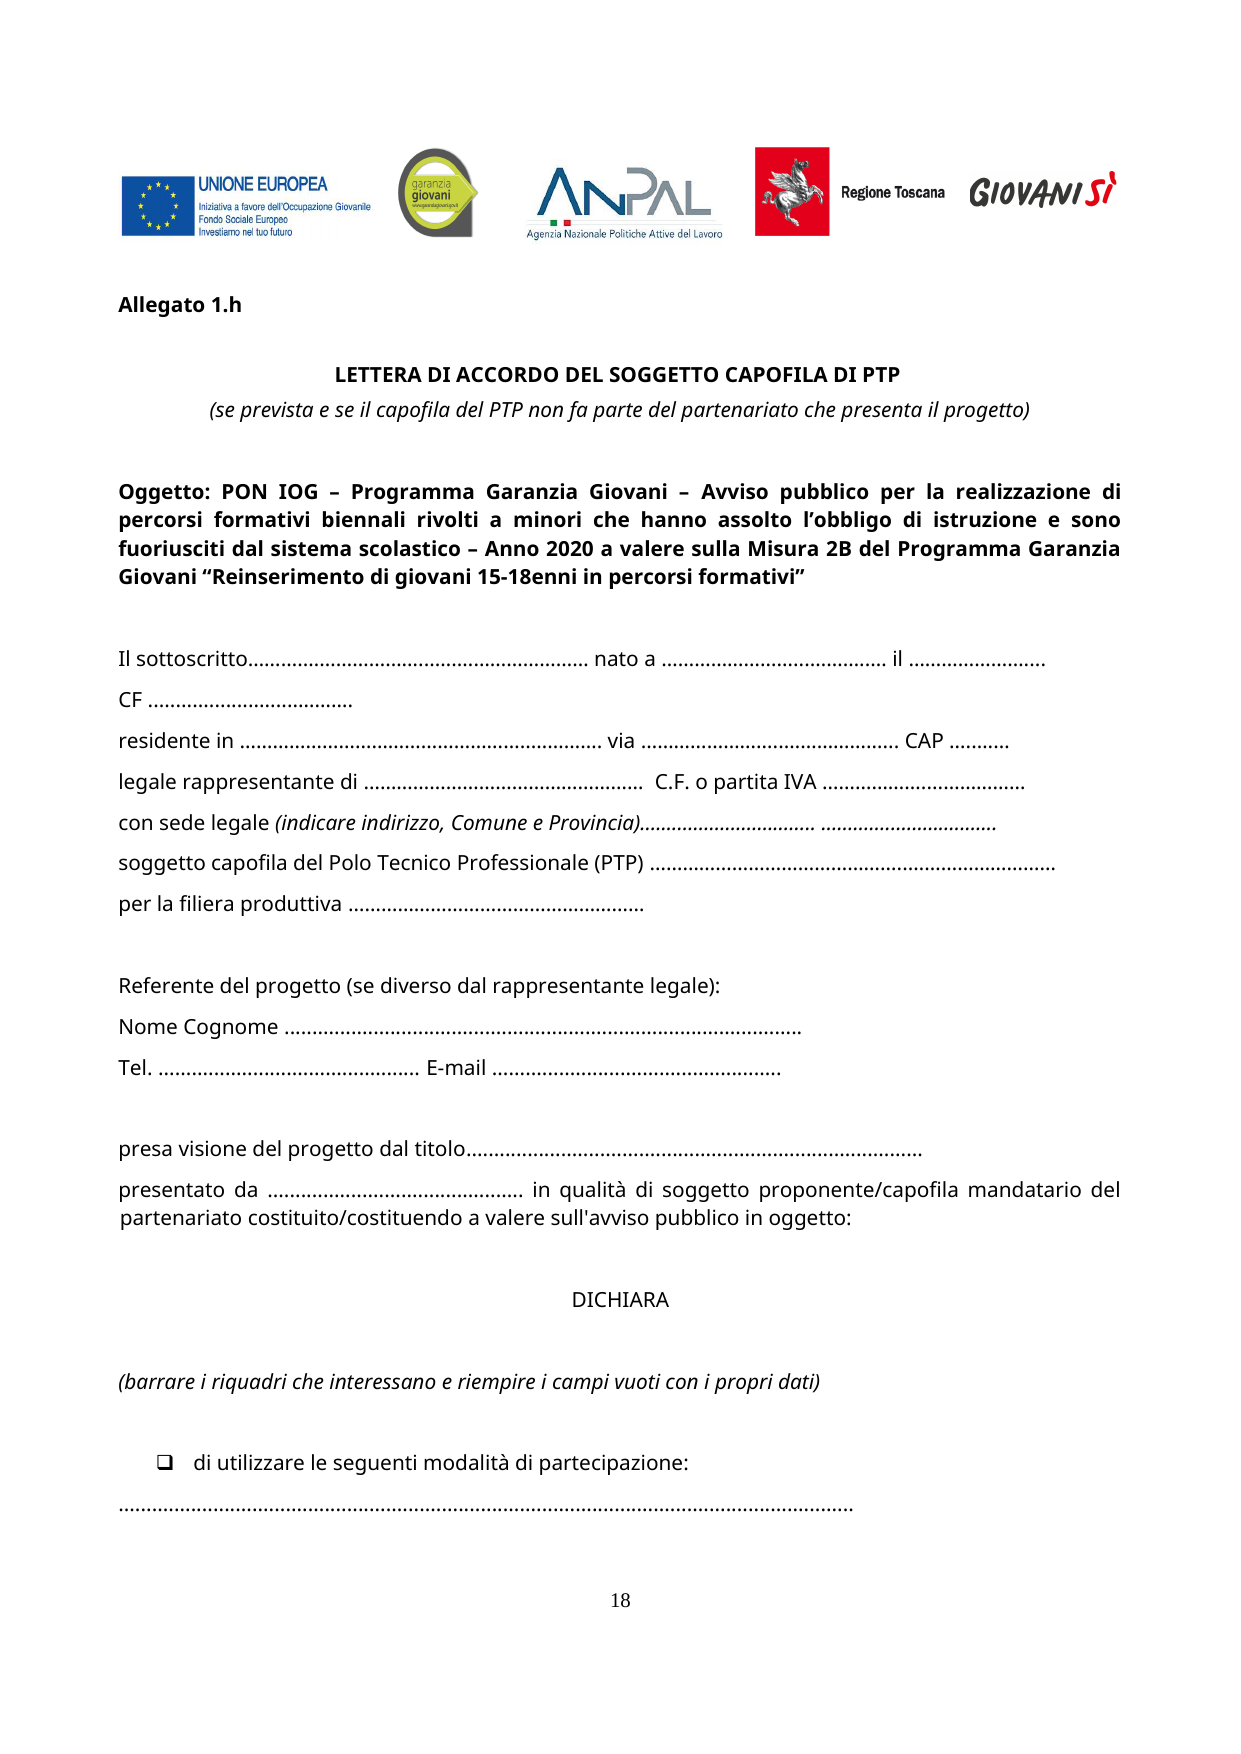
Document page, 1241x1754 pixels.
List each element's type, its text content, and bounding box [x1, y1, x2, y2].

text presa visione del progetto dal titolo.................................................................................. [118, 1134, 1122, 1163]
text Oggetto: PON IOG – Programma Garanzia Giovani – Avviso pubblico per la realizzazione di percorsi formativi biennali rivolti a minori che hanno assolto l’obbligo di istruzione e sono fuoriusciti dal sistema scolastico – Anno 2020 a valere sulla Misura 2B del Programma Garanzia Giovani “Reinserimento di giovani 15-18enni in percorsi formativi” [118, 477, 1122, 591]
text CF ...........................………. [118, 685, 1122, 713]
text DICHIARA [118, 1285, 1122, 1314]
text lettera di accordo del soggetto capofila di PTP [118, 360, 1122, 389]
text (se prevista e se il capofila del PTP non fa parte del partenariato che presenta il progetto) [118, 395, 1122, 424]
text Allegato 1.h [118, 291, 1122, 319]
text (barrare i riquadri che interessano e riempire i campi vuoti con i propri dati) [118, 1367, 1122, 1395]
text per la filiera produttiva ……………………………………………… [118, 889, 1122, 918]
text soggetto capofila del Polo Tecnico Professionale (PTP) ………………………………………..……………………… [118, 848, 1122, 877]
text presentato da .............................................. in qualità di soggetto proponente/capofila mandatario del partenariato costituito/costituendo a valere sull'avviso pubblico in oggetto: [118, 1175, 1122, 1232]
text Referente del progetto (se diverso dal rappresentante legale): [118, 971, 1122, 999]
list di utilizzare le seguenti modalità di partecipazione: [156, 1448, 1122, 1477]
text Nome Cognome ............................................................................................. [118, 1012, 1122, 1040]
text .................................................................................................................................... [118, 1489, 1122, 1518]
text legale rappresentante di …………………………………………… C.F. o partita IVA ………………....…………… [118, 767, 1122, 795]
text Il sottoscritto……….…………………...….…………………… nato a ……………………...………..… il ………………….... [118, 644, 1122, 673]
picture [970, 171, 1117, 208]
text residente in ……………………………………………..…………. via ……………………..………………... CAP ….….… [118, 726, 1122, 754]
text con sede legale (indicare indirizzo, Comune e Provincia)…....…………………….. .……………………..…... [118, 808, 1122, 836]
text Tel. ............................................... E-mail .................................................... [118, 1053, 1122, 1081]
picture [398, 147, 479, 238]
picture [755, 147, 946, 236]
